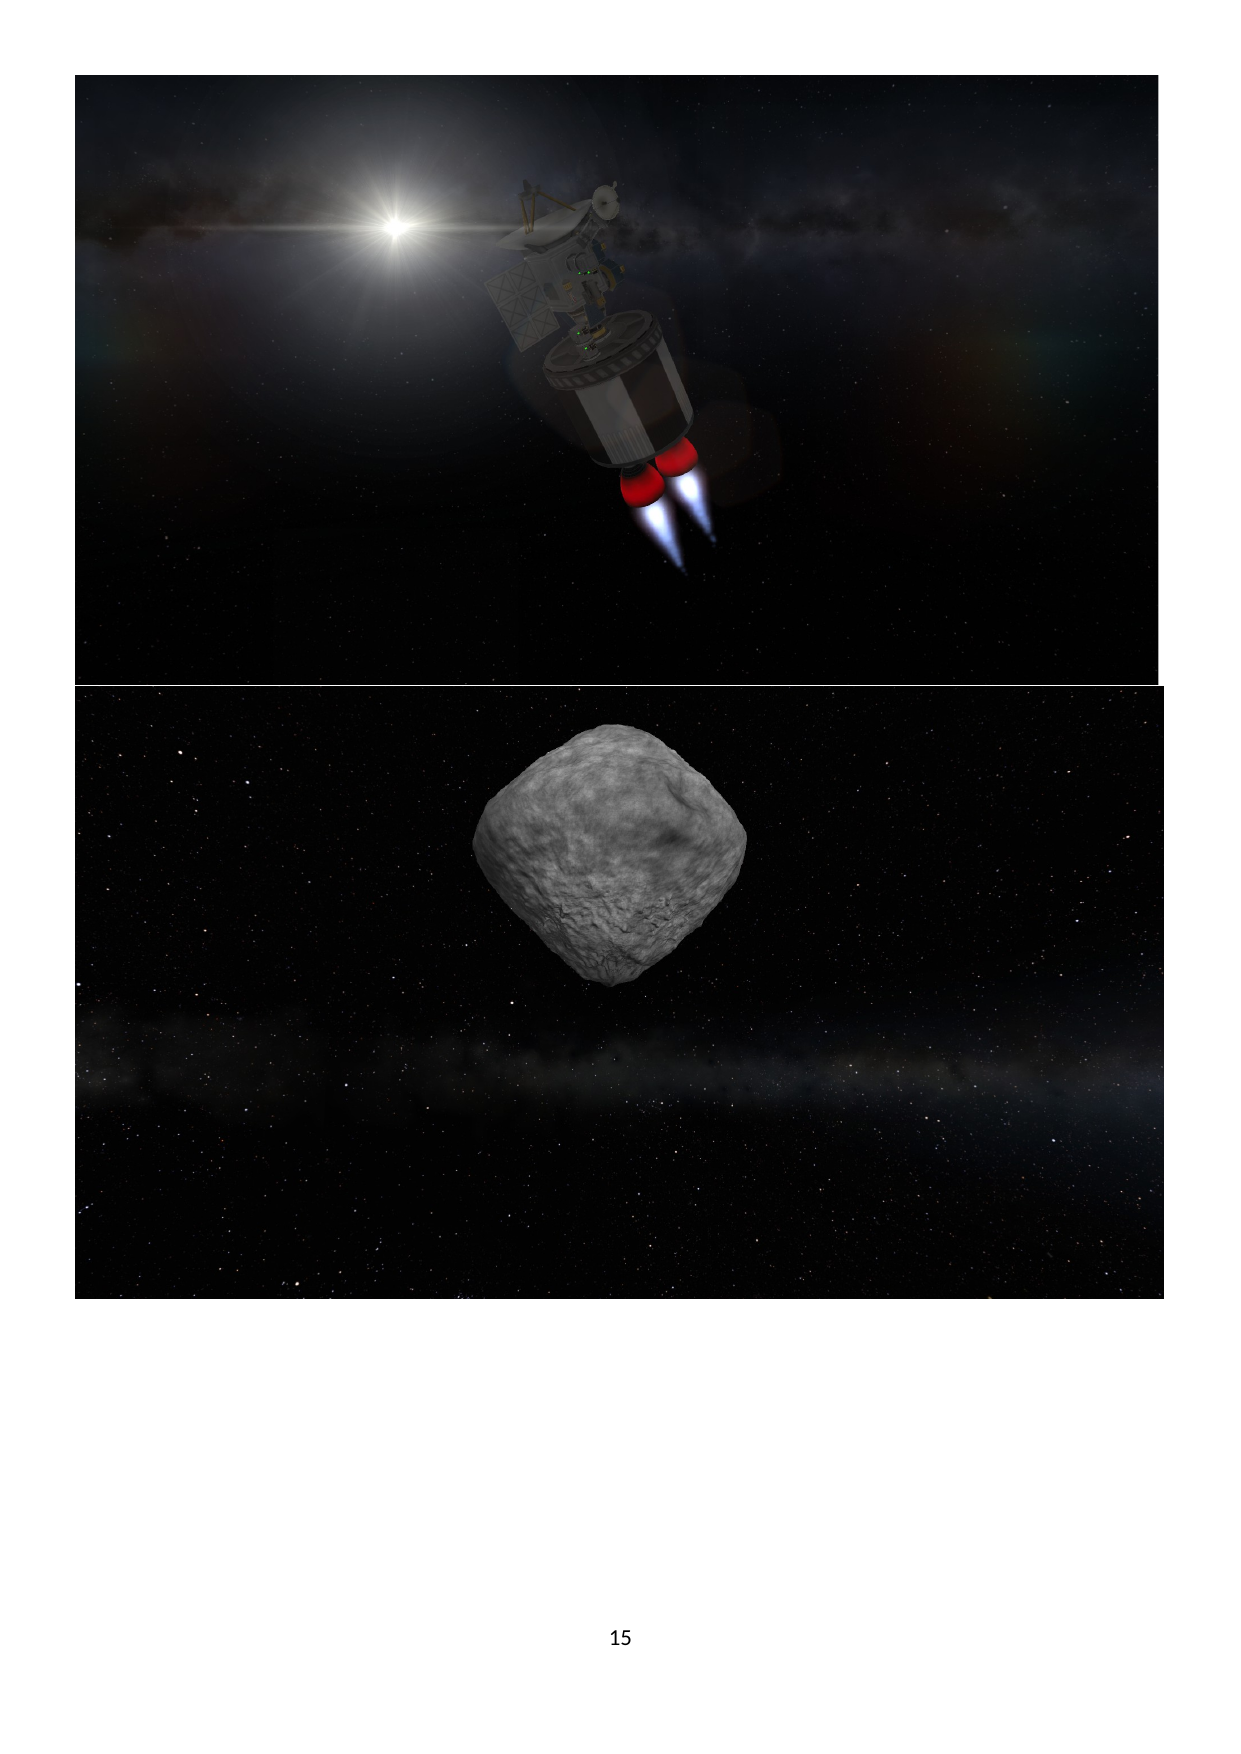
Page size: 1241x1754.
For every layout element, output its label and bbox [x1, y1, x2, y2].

picture [75, 686, 1164, 1299]
picture [75, 75, 1159, 685]
